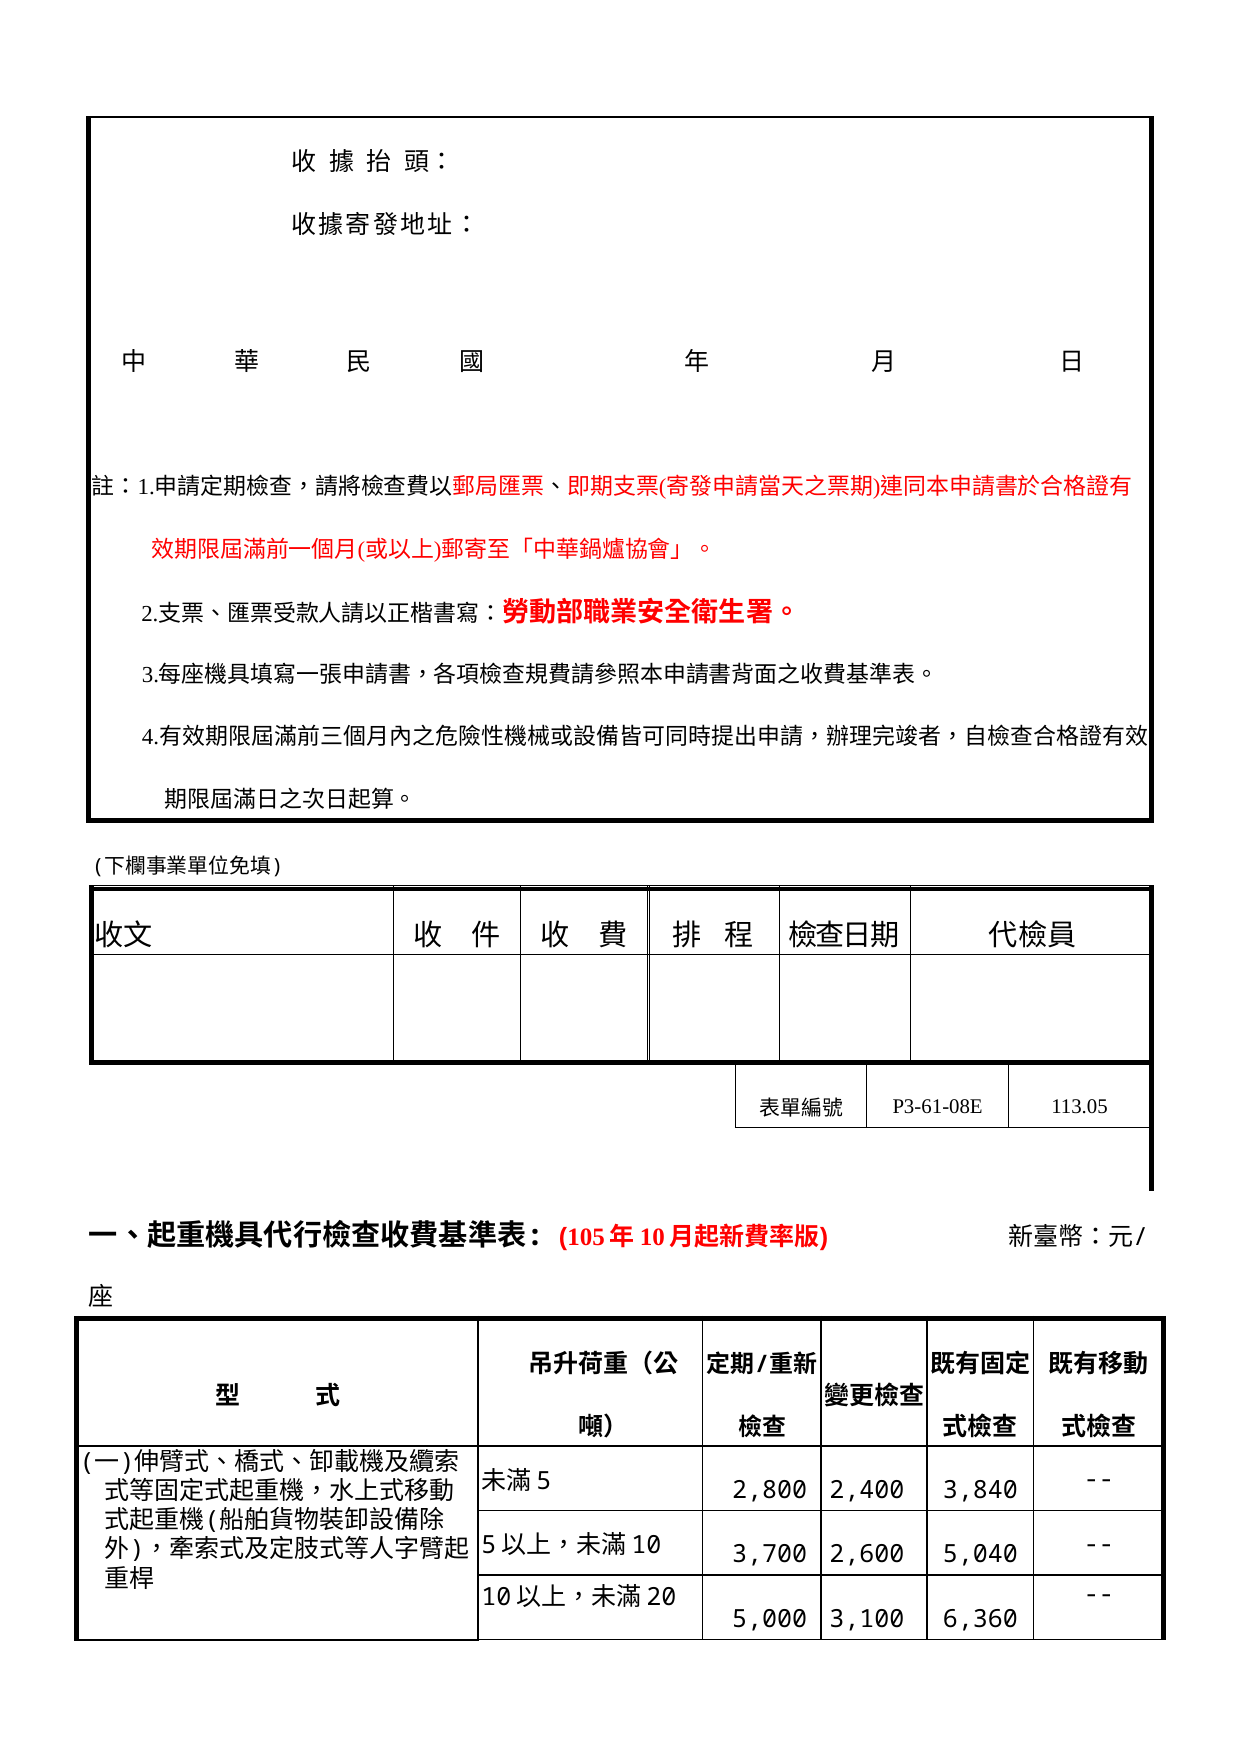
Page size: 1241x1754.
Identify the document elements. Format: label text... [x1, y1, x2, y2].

table_cell [520, 1065, 648, 1127]
table_cell -- [1034, 1576, 1161, 1639]
table_cell [521, 955, 647, 1060]
table_cell 3,700 [703, 1511, 820, 1574]
table_cell 2,800 [703, 1447, 820, 1509]
text 一、起重機具代行檢查收費基準表: (105年10月起新費率版) 新臺幣：元/座 [89, 1191, 1152, 1316]
table_header 變更檢查 [822, 1321, 926, 1445]
table_cell 5,000 [703, 1576, 820, 1639]
table_header 排 程 [650, 891, 779, 954]
table_header 檢查日期 [780, 891, 910, 954]
table_cell 3,100 [822, 1576, 926, 1639]
table_cell 2,400 [822, 1447, 926, 1509]
table_cell [92, 1065, 393, 1127]
table_cell P3-61-08E [867, 1065, 1008, 1127]
table_cell 113.05 [1009, 1065, 1149, 1127]
table_cell [393, 1065, 520, 1127]
table_cell 10以上，未滿20 [479, 1576, 702, 1639]
table_cell -- [1034, 1447, 1161, 1509]
table_cell 2,600 [822, 1511, 926, 1574]
table_cell [94, 955, 393, 1060]
table_header 定期/重新檢查 [703, 1321, 820, 1445]
table_header 收 費 [521, 891, 647, 954]
table_cell [911, 955, 1149, 1060]
table_cell [648, 1065, 735, 1127]
table_header 既有移動式檢查 [1034, 1321, 1161, 1445]
table_cell (一)伸臂式、橋式、卸載機及纜索式等固定式起重機，水上式移動式起重機(船舶貨物裝卸設備除外)，牽索式及定肢式等人字臂起重桿 [79, 1447, 477, 1639]
table_cell [394, 955, 520, 1060]
table_cell 表單編號 [736, 1065, 866, 1127]
table_header 既有固定式檢查 [928, 1321, 1033, 1445]
table_cell [89, 1065, 1149, 1191]
table_header 收文 [94, 891, 393, 954]
table_cell 未滿5 [479, 1447, 702, 1509]
table_cell 6,360 [928, 1576, 1033, 1639]
table_cell 5,040 [928, 1511, 1033, 1574]
table_cell [780, 955, 910, 1060]
table_cell 此致 中華鍋爐協會 地址：33051桃園市桃園區春日路1492號6樓(代行檢查組) 電話：03-3163395 傳真：03-3162811 代檢機構共同網站：http://www.aia.org.tw 事業單位名稱： 印 統一編號： 收據抬頭： 收據寄發地址： 中 華 民 國 年 月 日 註：1.申請定期檢查，請將檢查費以郵局匯票、即期支票(寄發申請當天之票期)連同本申請書於合格證有效期限屆滿前一個月(或以上)郵寄至「中華鍋爐協會」。 2.支票、匯票受款人請以正楷書寫：勞動部職業安全衛生署。 3.每座機具填寫一張申請書，各項檢查規費請參照本申請書背面之收費基準表。 4.有效期限屆滿前三個月內之危險性機械或設備皆可同時提出申請，辦理完竣者，自檢查合格證有效期限屆滿日之次日起算。 [91, 118, 1149, 818]
table_cell (下欄事業單位免填) [89, 823, 1152, 885]
table_cell -- [1034, 1511, 1161, 1574]
table_header 代檢員 [911, 891, 1149, 954]
table_header 型 式 [79, 1321, 477, 1445]
table_cell [650, 955, 779, 1060]
table_cell 3,840 [928, 1447, 1033, 1509]
table_header 吊升荷重（公噸） [479, 1321, 702, 1445]
table_header 收 件 [394, 891, 520, 954]
table_cell 5以上，未滿10 [479, 1511, 702, 1574]
